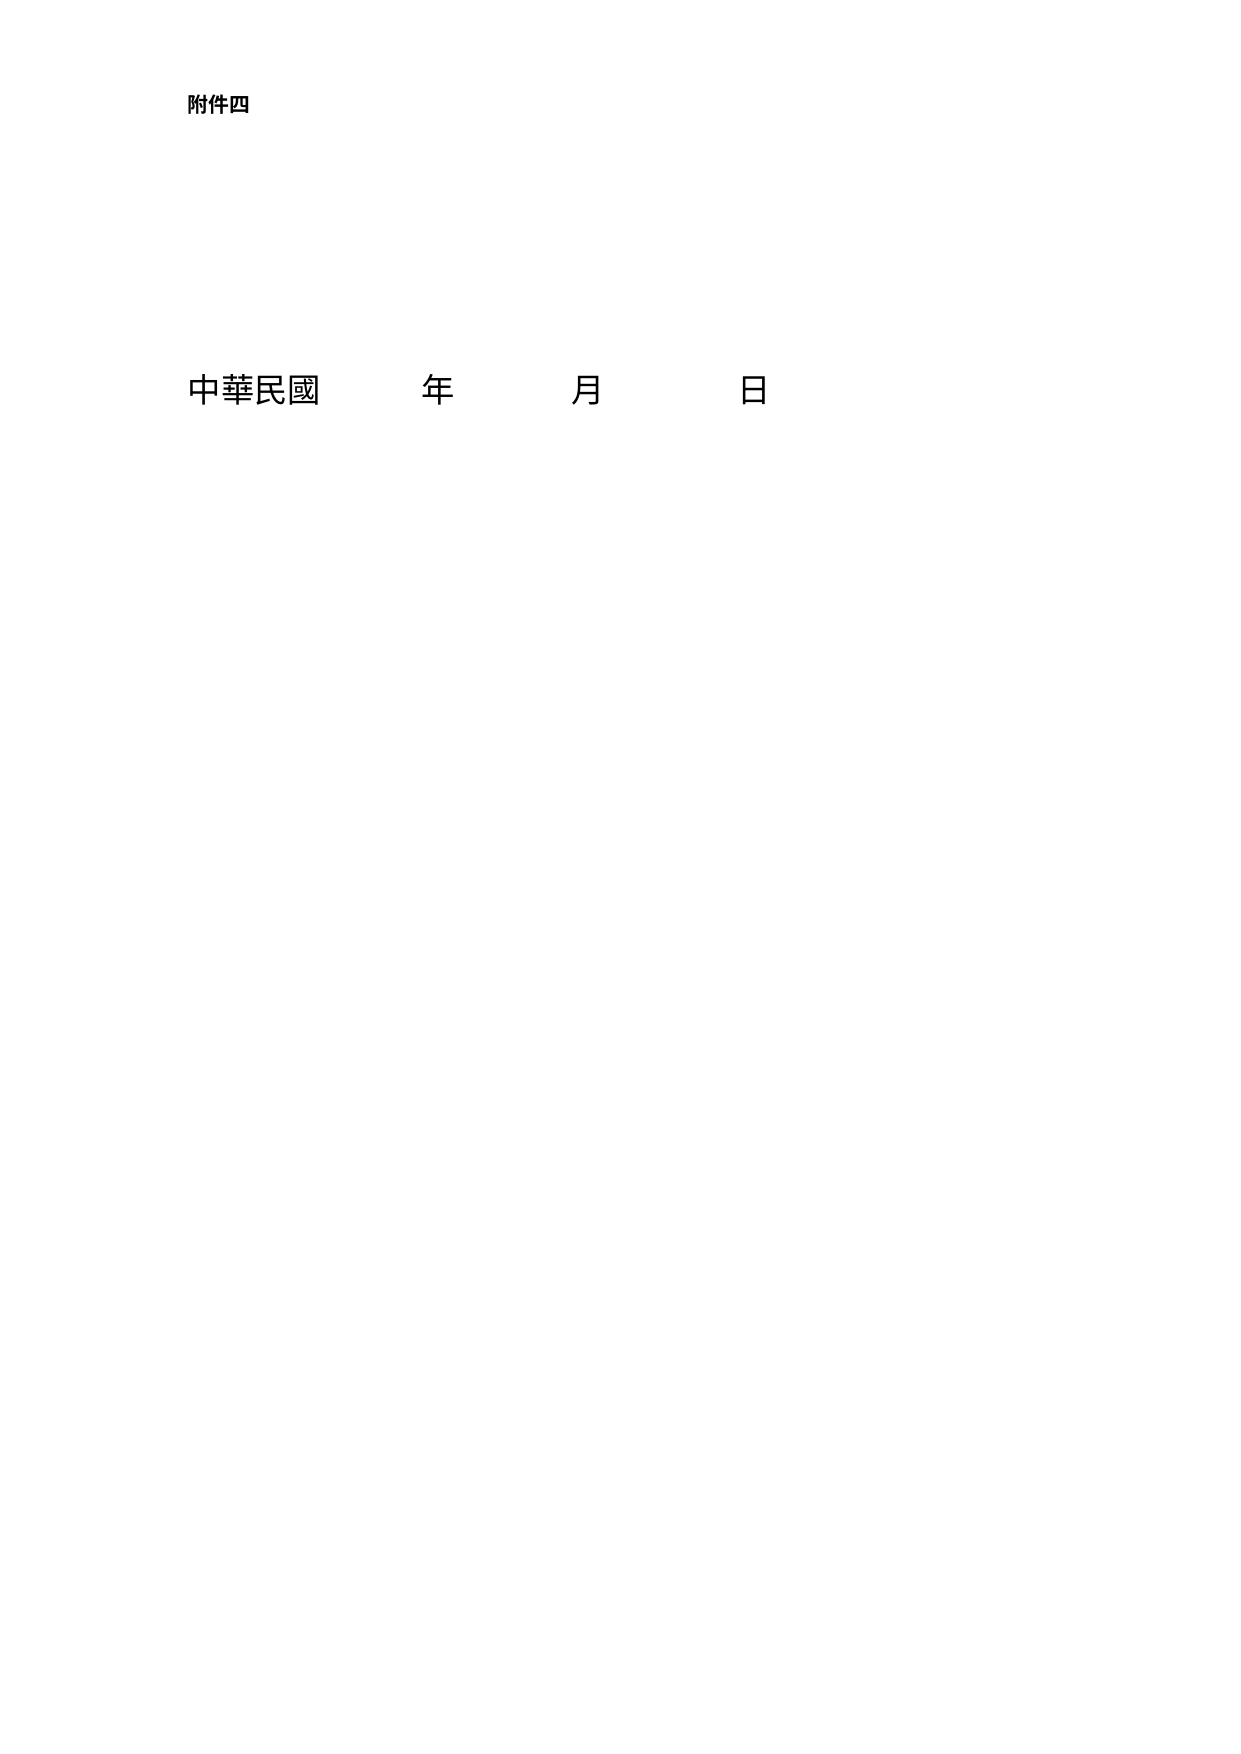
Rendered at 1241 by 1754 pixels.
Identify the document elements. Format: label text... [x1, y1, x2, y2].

text 中華民國 年 月 日 [187, 346, 1053, 408]
